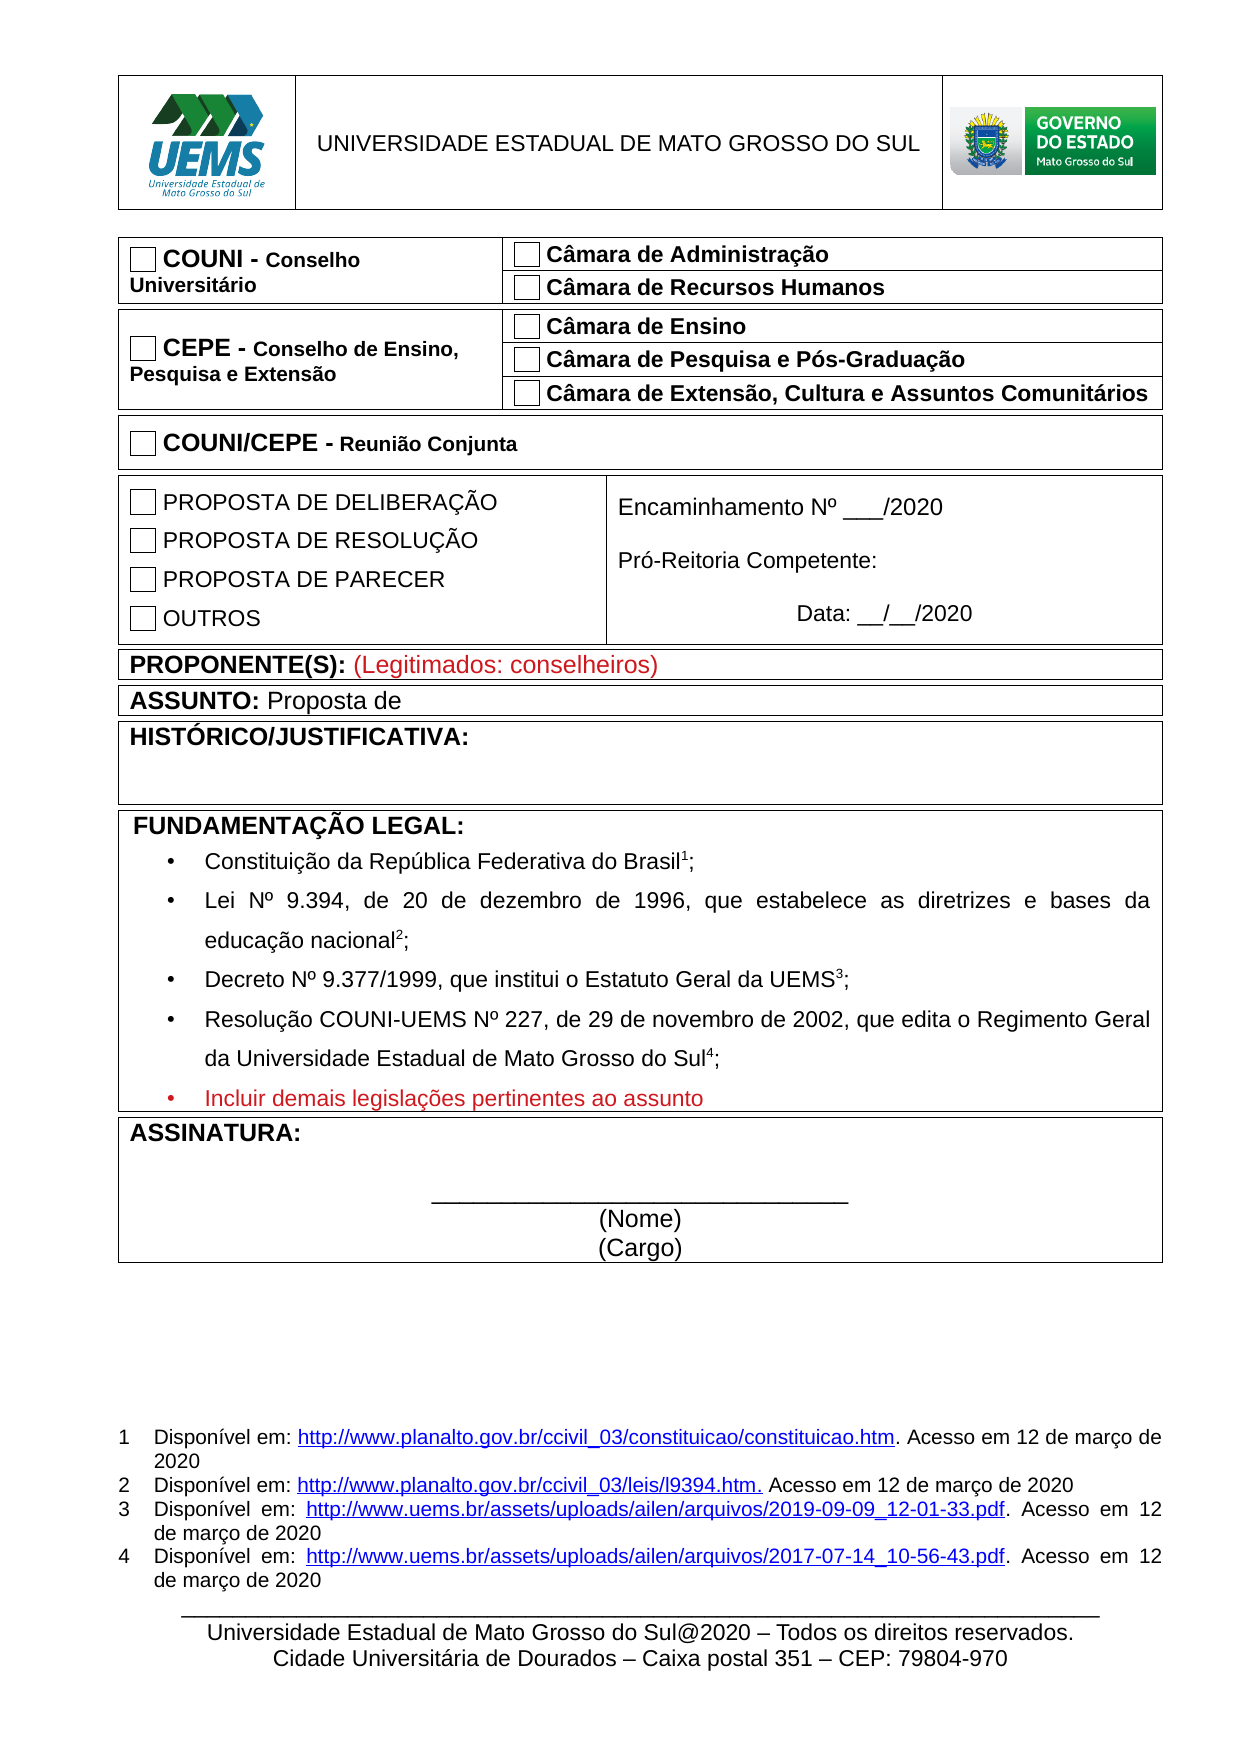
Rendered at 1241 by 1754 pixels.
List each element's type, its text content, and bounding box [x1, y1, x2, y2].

table_cell CEPE - Conselho de Ensino, Pesquisa e Extensão [119, 310, 502, 409]
table_cell PROPOSTA DE DELIBERAÇÃO PROPOSTA DE RESOLUÇÃO PROPOSTA DE PARECER OUTROS [119, 476, 606, 643]
table_cell PROPONENTE(S): (Legitimados: conselheiros) [119, 650, 1162, 679]
table_cell [118, 716, 1162, 721]
table_cell Encaminhamento Nº ___/2020 Pró-Reitoria Competente: Data: __/__/2020 [607, 476, 1162, 643]
table_cell ASSUNTO: Proposta de [119, 686, 1162, 715]
picture [135, 82, 279, 208]
table_cell [118, 805, 1162, 810]
table_cell ASSINATURA: ______________________________ (Nome) (Cargo) [119, 1118, 1162, 1262]
table_header COUNI - Conselho Universitário [119, 238, 502, 303]
table_cell Câmara de Ensino [503, 310, 1162, 342]
table_cell [118, 1112, 1162, 1117]
table_cell Câmara de Recursos Humanos [503, 271, 1162, 303]
table_cell [118, 680, 1162, 685]
picture [948, 107, 1156, 176]
table_cell [118, 304, 1162, 309]
table_cell COUNI/CEPE - Reunião Conjunta [119, 416, 1162, 469]
table_cell [118, 470, 1162, 475]
table_cell [118, 645, 1162, 649]
table_cell Câmara de Extensão, Cultura e Assuntos Comunitários [503, 377, 1162, 409]
table_cell FUNDAMENTAÇÃO LEGAL: Constituição da República Federativa do Brasil; Lei Nº 9.394, de 20 de dezembro de 1996, que estabelece as diretrizes e bases da educação nacional; Decreto Nº 9.377/1999, que institui o Estatuto Geral da UEMS; Resolução COUNI-UEMS Nº 227, de 29 de novembro de 2002, que edita o Regimento Geral da Universidade Estadual de Mato Grosso do Sul; Incluir demais legislações pertinentes ao assunto [119, 811, 1162, 1111]
table_header Câmara de Administração [503, 238, 1162, 270]
table_cell [118, 410, 1162, 414]
table_cell HISTÓRICO/JUSTIFICATIVA: [119, 722, 1162, 804]
table_cell Câmara de Pesquisa e Pós-Graduação [503, 343, 1162, 376]
